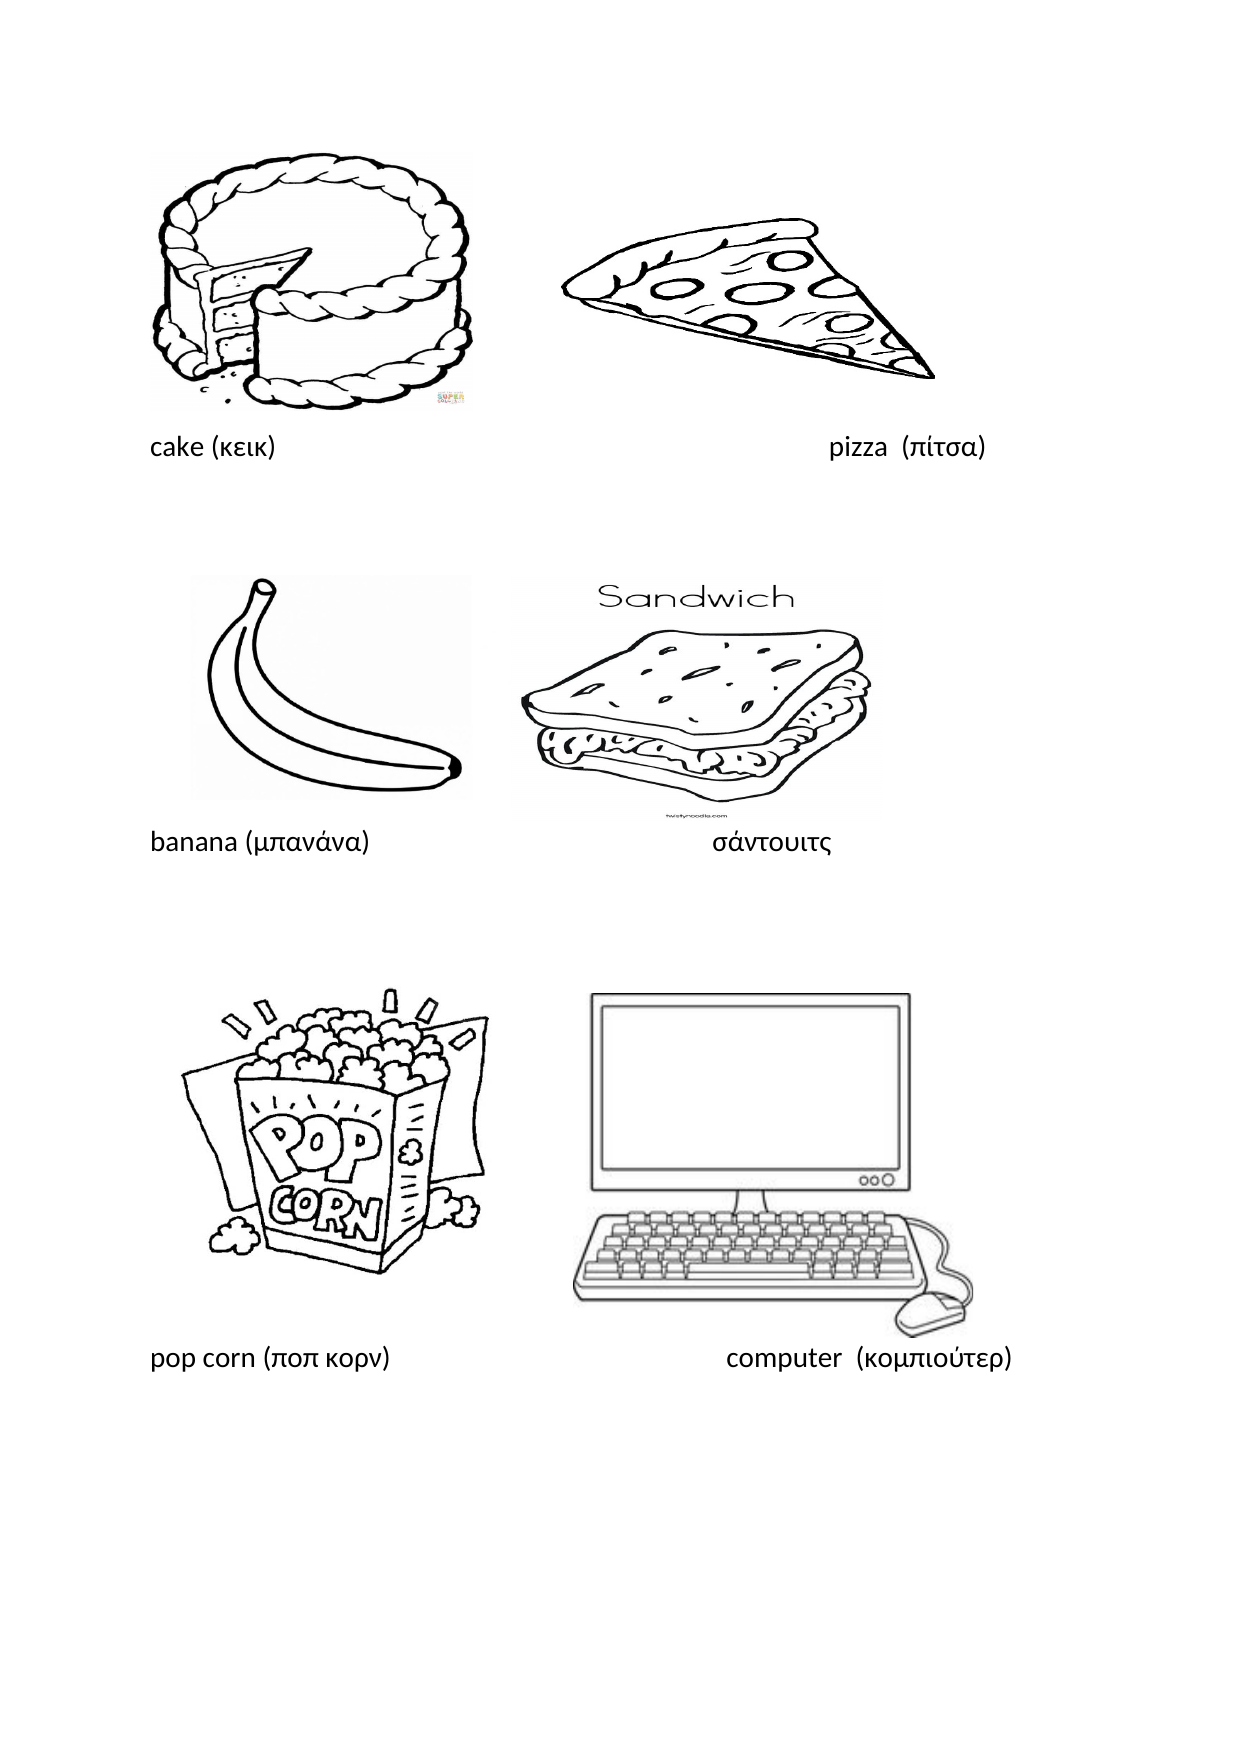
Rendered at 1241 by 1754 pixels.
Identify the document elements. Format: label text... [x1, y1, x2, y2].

text banana (μπανάνα) σάντουιτς [150, 576, 1090, 859]
text cake (κεικ) pizza (πίτσα) [150, 397, 1090, 463]
text pop corn (ποπ κορν) computer (κομπιούτερ) [150, 971, 1090, 1375]
